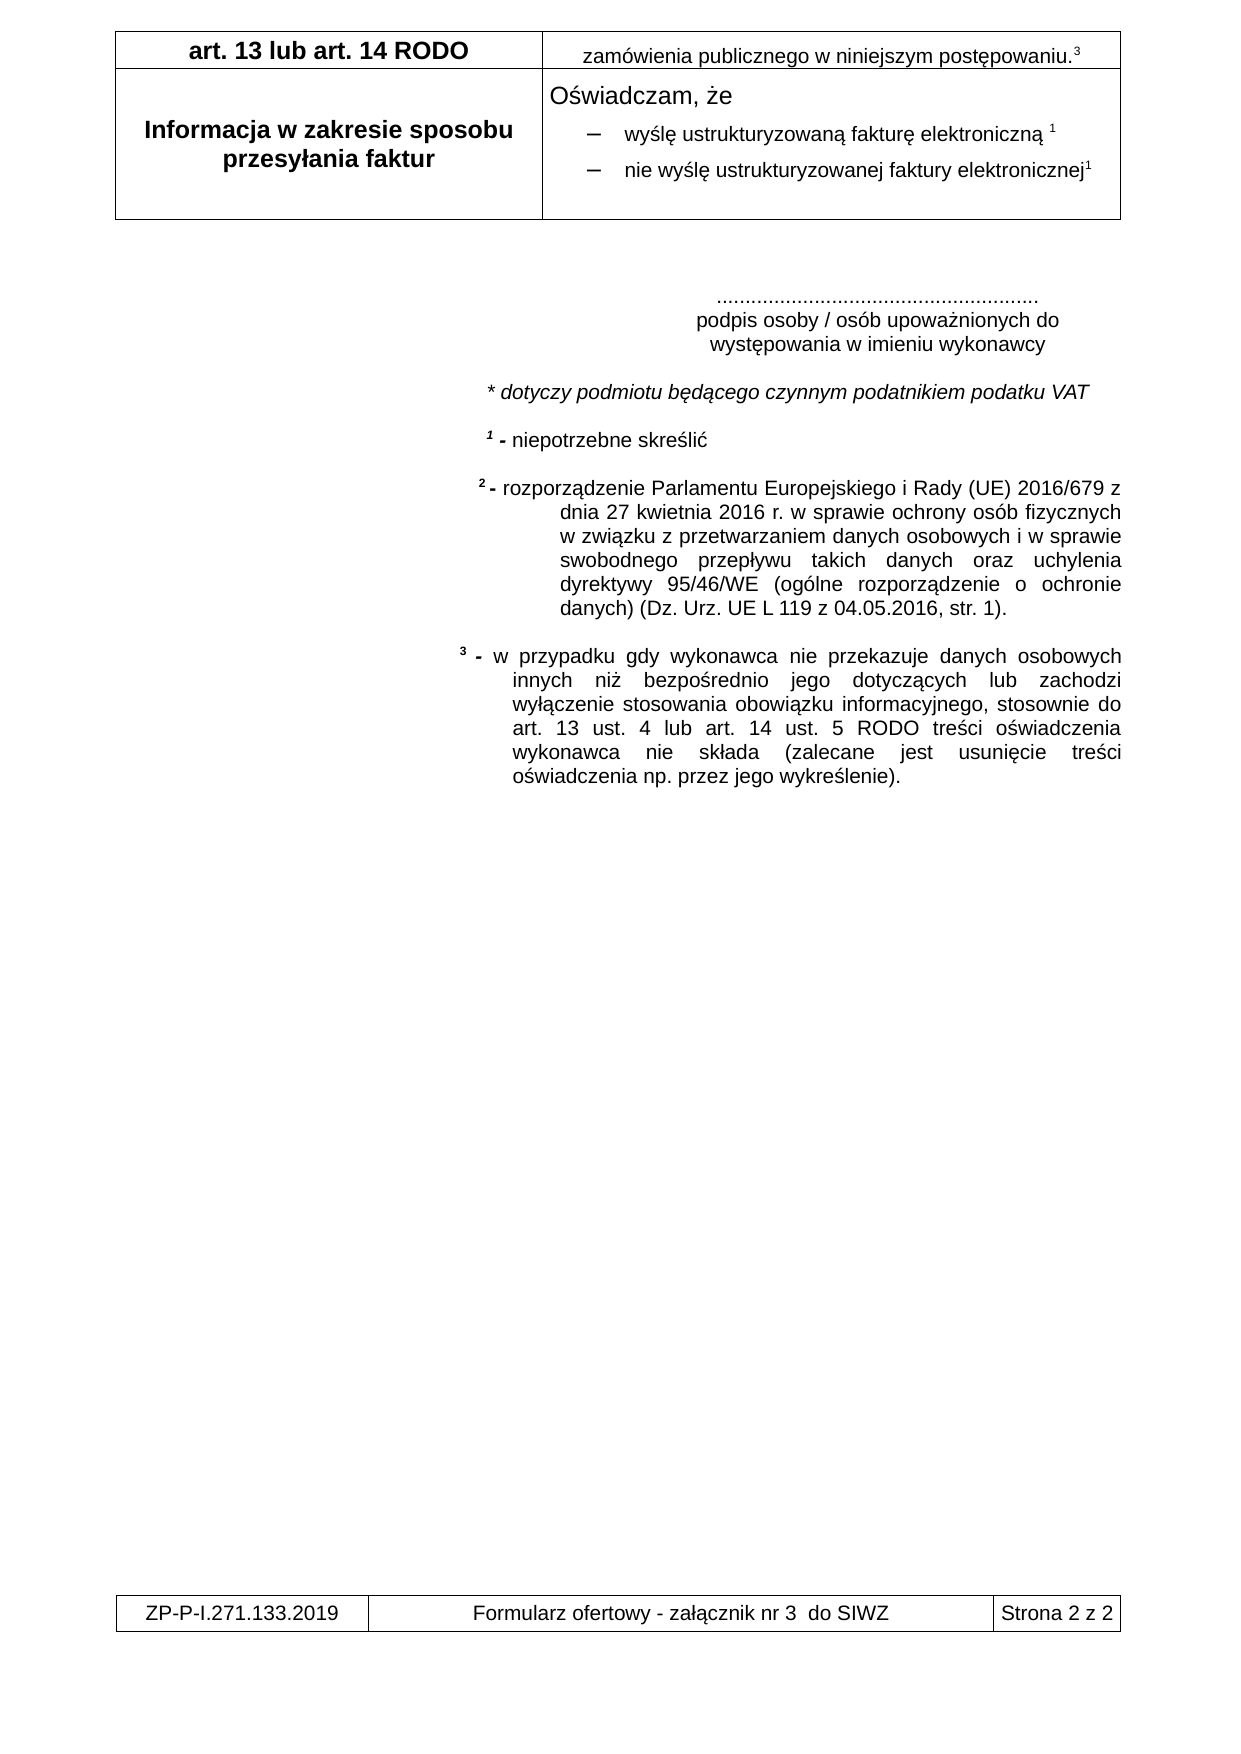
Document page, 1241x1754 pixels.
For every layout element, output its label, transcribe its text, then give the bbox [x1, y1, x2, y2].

text ........................................................ [560, 284, 1122, 308]
text * dotyczy podmiotu będącego czynnym podatnikiem podatku VAT [117, 380, 1122, 404]
text 2 - rozporządzenie Parlamentu Europejskiego i Rady (UE) 2016/679 z dnia 27 kwietnia 2016 r. w sprawie ochrony osób fizycznych w związku z przetwarzaniem danych osobowych i w sprawie swobodnego przepływu takich danych oraz uchylenia dyrektywy 95/46/WE (ogólne rozporządzenie o ochronie danych) (Dz. Urz. UE L 119 z 04.05.2016, str. 1). [478, 476, 1122, 620]
text podpis osoby / osób upoważnionych do [560, 308, 1122, 332]
table_cell Oświadczam, że wyślę ustrukturyzowaną fakturę elektroniczną 1 nie wyślę ustrukturyzowanej faktury elektronicznej1 [543, 69, 1120, 219]
text występowania w imieniu wykonawcy [560, 332, 1122, 356]
table_cell zamówienia publicznego w niniejszym postępowaniu.3 [543, 32, 1120, 68]
text 3 - w przypadku gdy wykonawca nie przekazuje danych osobowych innych niż bezpośrednio jego dotyczących lub zachodzi wyłączenie stosowania obowiązku informacyjnego, stosownie do art. 13 ust. 4 lub art. 14 ust. 5 RODO treści oświadczenia wykonawca nie składa (zalecane jest usunięcie treści oświadczenia np. przez jego wykreślenie). [434, 644, 1122, 787]
table_cell Informacja w zakresie sposobu przesyłania faktur [116, 69, 542, 219]
text 1 - niepotrzebne skreślić [117, 428, 1122, 452]
table_cell art. 13 lub art. 14 RODO [116, 32, 542, 68]
